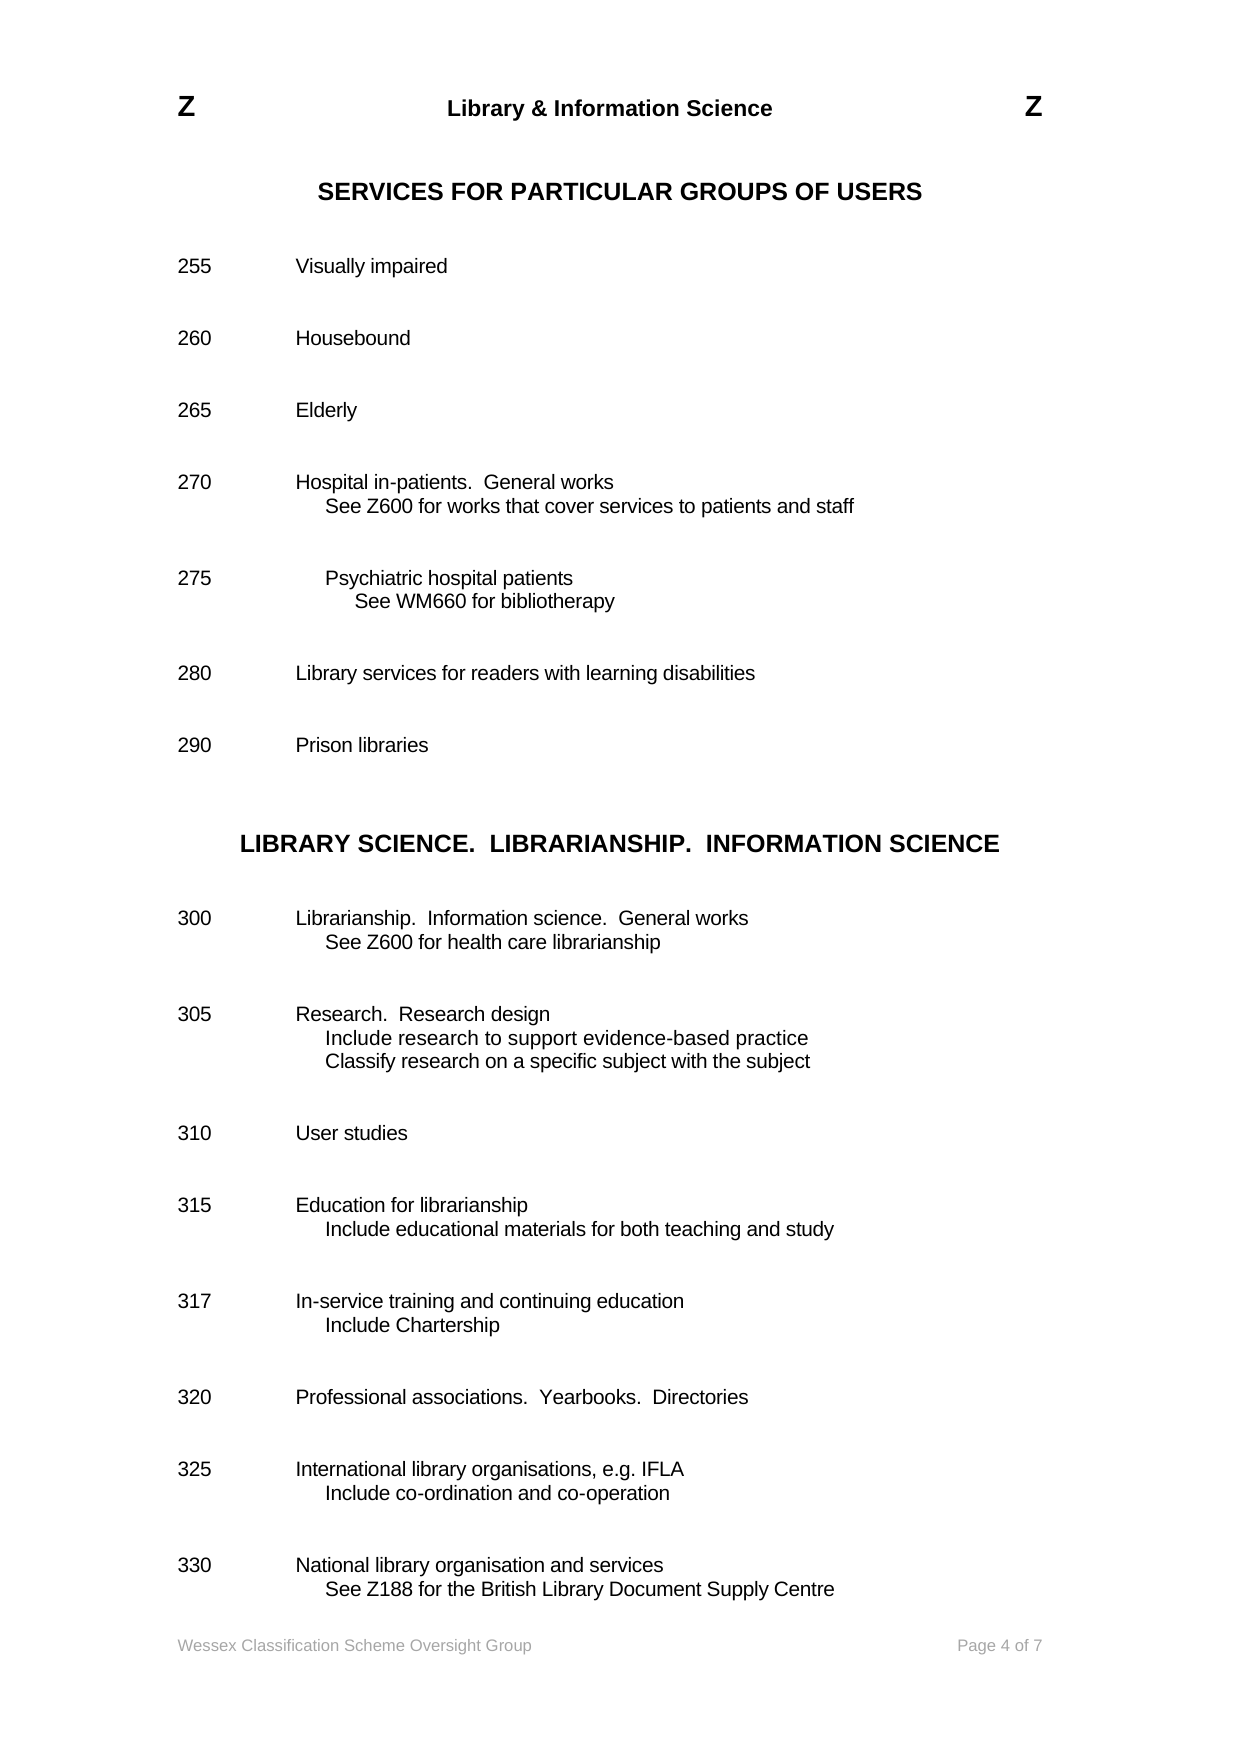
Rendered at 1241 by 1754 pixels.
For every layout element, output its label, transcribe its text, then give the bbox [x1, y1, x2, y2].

text Include research to support evidence-based practice [177, 1025, 1063, 1049]
text Classify research on a specific subject with the subject [177, 1049, 1063, 1073]
text 320 Professional associations. Yearbooks. Directories [177, 1385, 1063, 1409]
text Include co‑ordination and co‑operation [177, 1481, 1063, 1504]
text See Z600 for health care librarianship [177, 929, 1063, 953]
text 300 Librarianship. Information science. General works [177, 906, 1063, 929]
text SERVICES FOR PARTICULAR GROUPS OF USERS [177, 177, 1063, 206]
text LIBRARY SCIENCE. LIBRARIANSHIP. INFORMATION SCIENCE [177, 829, 1063, 858]
text 270 Hospital in‑patients. General works [177, 469, 1063, 493]
text 330 National library organisation and services [177, 1552, 1063, 1576]
text Include Chartership [177, 1313, 1063, 1337]
text 260 Housebound [177, 326, 1063, 350]
text 265 Elderly [177, 398, 1063, 422]
text 317 In‑service training and continuing education [177, 1289, 1063, 1313]
text See Z188 for the British Library Document Supply Centre [177, 1576, 1063, 1600]
text 305 Research. Research design [177, 1001, 1063, 1025]
text 255 Visually impaired [177, 254, 1063, 278]
text 310 User studies [177, 1121, 1063, 1145]
text See WM660 for bibliotherapy [177, 589, 1063, 613]
text 315 Education for librarianship [177, 1193, 1063, 1217]
text 280 Library services for readers with learning disabilities [177, 661, 1063, 685]
text See Z600 for works that cover services to patients and staff [177, 493, 1063, 517]
text 275 Psychiatric hospital patients [177, 565, 1063, 589]
text 290 Prison libraries [177, 733, 1063, 757]
text 325 International library organisations, e.g. IFLA [177, 1457, 1063, 1481]
text Include educational materials for both teaching and study [177, 1217, 1063, 1241]
